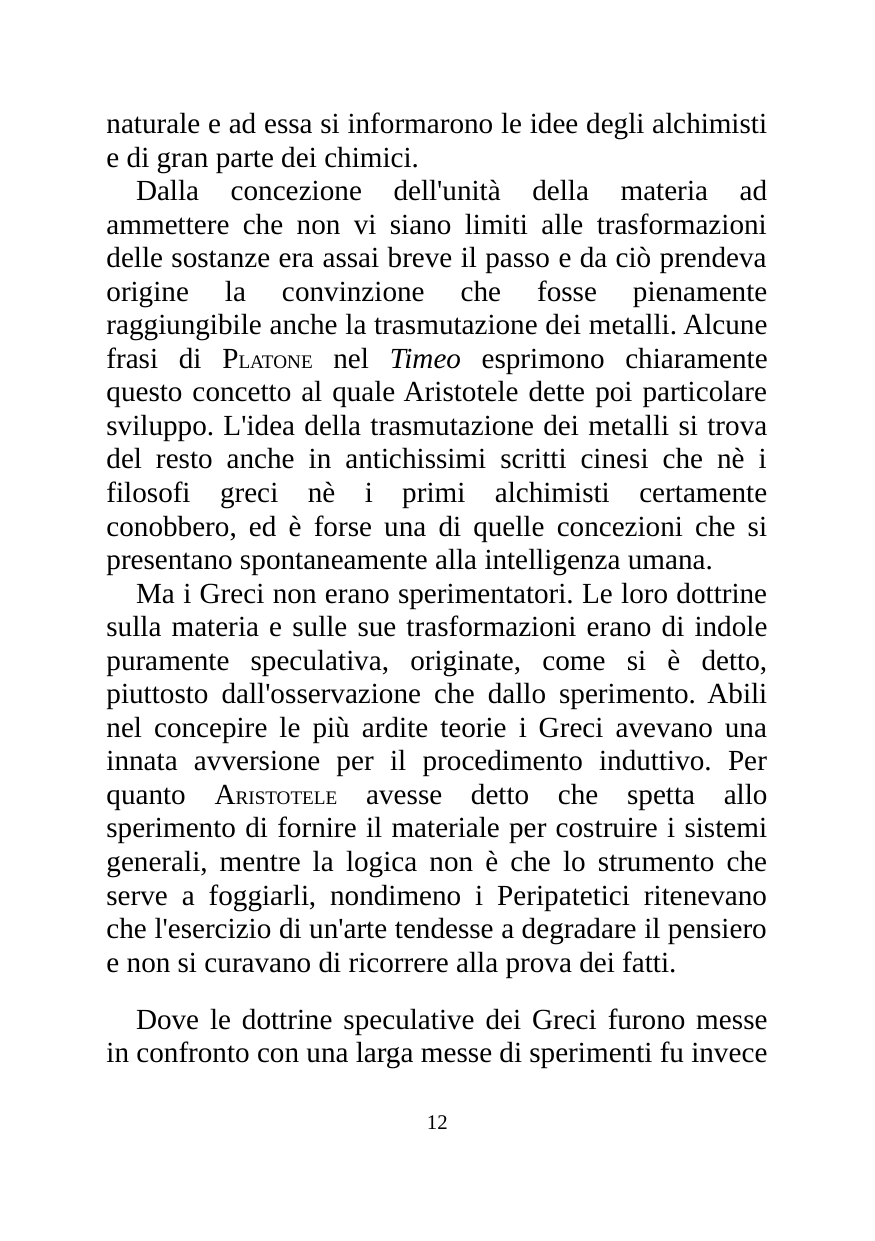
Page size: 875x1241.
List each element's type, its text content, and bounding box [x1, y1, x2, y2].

text Dalla concezione dell'unità della materia ad ammettere che non vi siano limiti alle trasformazioni delle sostanze era assai breve il passo e da ciò prendeva origine la convinzione che fosse pienamente raggiungibile anche la trasmutazione dei metalli. Alcune frasi di Platone nel Timeo esprimono chiaramente questo concetto al quale Aristotele dette poi particolare sviluppo. L'idea della trasmutazione dei metalli si trova del resto anche in antichissimi scritti cinesi che nè i filosofi greci nè i primi alchimisti certamente conobbero, ed è forse una di quelle concezioni che si presentano spontaneamente alla intelligenza umana. [106, 173, 768, 576]
text Dove le dottrine speculative dei Greci furono messe in confronto con una larga messe di sperimenti fu invece [106, 1002, 768, 1069]
text naturale e ad essa si informarono le idee degli alchimisti e di gran parte dei chimici. [106, 106, 768, 173]
text Ma i Greci non erano sperimentatori. Le loro dottrine sulla materia e sulle sue trasformazioni erano di indole puramente speculativa, originate, come si è detto, piuttosto dall'osservazione che dallo sperimento. Abili nel concepire le più ardite teorie i Greci avevano una innata avversione per il procedimento induttivo. Per quanto Aristotele avesse detto che spetta allo sperimento di fornire il materiale per costruire i sistemi generali, mentre la logica non è che lo strumento che serve a foggiarli, nondimeno i Peripatetici ritenevano che l'esercizio di un'arte tendesse a degradare il pensiero e non si curavano di ricorrere alla prova dei fatti. [106, 576, 768, 978]
